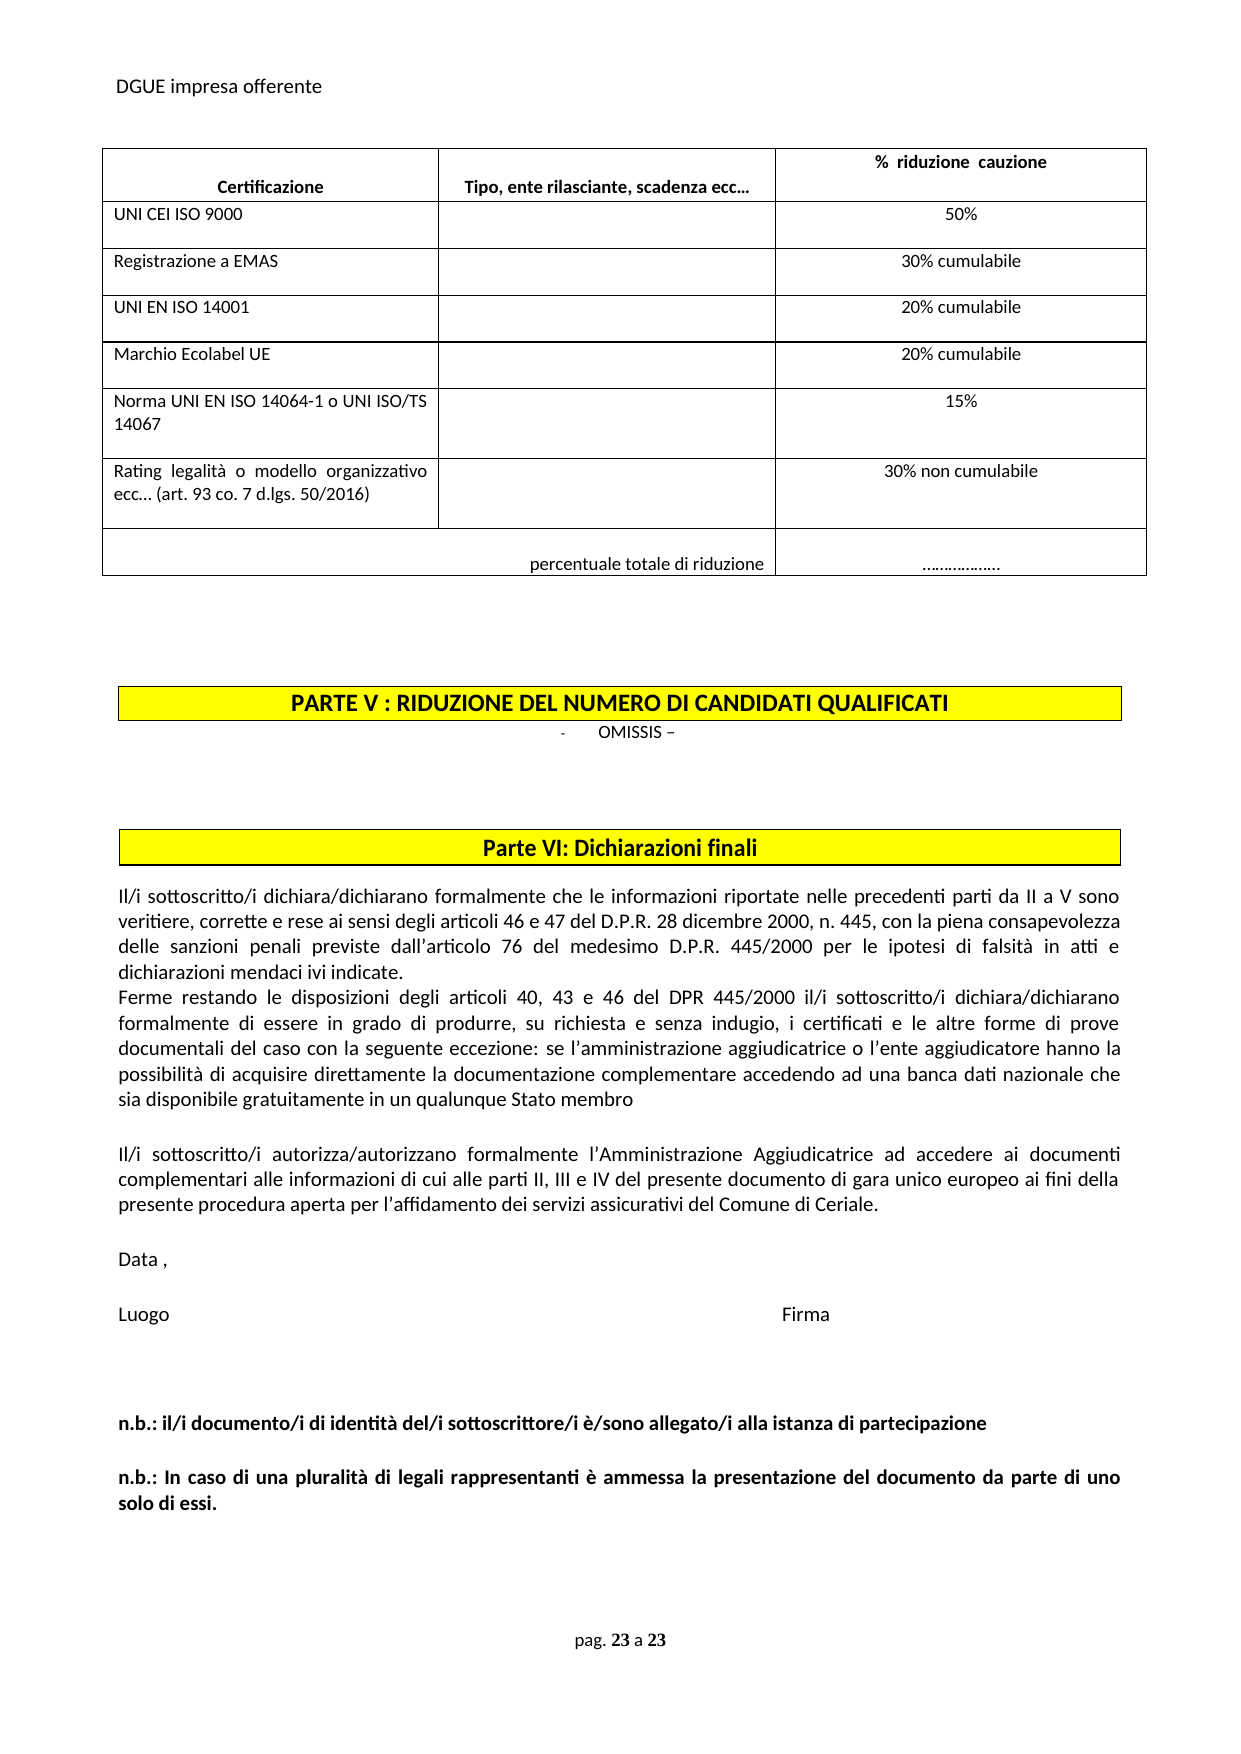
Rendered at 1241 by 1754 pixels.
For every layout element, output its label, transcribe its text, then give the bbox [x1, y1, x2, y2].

text n.b.: In caso di una pluralità di legali rappresentanti è ammessa la presentazione del documento da parte di uno solo di essi. [118, 1464, 1122, 1515]
table_cell ……………… [776, 529, 1146, 575]
text Parte VI: Dichiarazioni finali [120, 830, 1120, 864]
text Luogo Firma [118, 1301, 1122, 1326]
table_cell 20% cumulabile [776, 343, 1146, 388]
table_cell Norma UNI EN ISO 14064-1 o UNI ISO/TS 14067 [103, 389, 438, 458]
table_cell 50% [776, 202, 1146, 248]
table_cell Marchio Ecolabel UE [103, 343, 438, 388]
text Ferme restando le disposizioni degli articoli 40, 43 e 46 del DPR 445/2000 il/i sottoscritto/i dichiara/dichiarano formalmente di essere in grado di produrre, su richiesta e senza indugio, i certificati e le altre forme di prove documentali del caso con la seguente eccezione: se l’amministrazione aggiudicatrice o l’ente aggiudicatore hanno la possibilità di acquisire direttamente la documentazione complementare accedendo ad una banca dati nazionale che sia disponibile gratuitamente in un qualunque Stato membro [118, 984, 1122, 1112]
table_cell [439, 296, 775, 341]
table_cell [439, 202, 775, 248]
table_cell Registrazione a EMAS [103, 249, 438, 294]
table_cell [439, 343, 775, 388]
table_header Certificazione [103, 149, 438, 201]
table_cell UNI EN ISO 14001 [103, 296, 438, 341]
text Il/i sottoscritto/i autorizza/autorizzano formalmente l’Amministrazione Aggiudicatrice ad accedere ai documenti complementari alle informazioni di cui alle parti II, III e IV del presente documento di gara unico europeo ai fini della presente procedura aperta per l’affidamento dei servizi assicurativi del Comune di Ceriale. [118, 1141, 1122, 1217]
table_cell [439, 459, 775, 528]
table_cell UNI CEI ISO 9000 [103, 202, 438, 248]
list OMISSIS – [118, 721, 1122, 744]
table_cell 30% non cumulabile [776, 459, 1146, 528]
table_cell Rating legalità o modello organizzativo ecc… (art. 93 co. 7 d.lgs. 50/2016) [103, 459, 438, 528]
table_cell 20% cumulabile [776, 296, 1146, 341]
table_header % riduzione cauzione [776, 149, 1146, 201]
table_cell percentuale totale di riduzione [103, 529, 775, 575]
table_header Tipo, ente rilasciante, scadenza ecc… [439, 149, 775, 201]
text Il/i sottoscritto/i dichiara/dichiarano formalmente che le informazioni riportate nelle precedenti parti da II a V sono veritiere, corrette e rese ai sensi degli articoli 46 e 47 del D.P.R. 28 dicembre 2000, n. 445, con la piena consapevolezza delle sanzioni penali previste dall’articolo 76 del medesimo D.P.R. 445/2000 per le ipotesi di falsità in atti e dichiarazioni mendaci ivi indicate. [118, 883, 1122, 984]
table_cell [439, 249, 775, 294]
table_cell 30% cumulabile [776, 249, 1146, 294]
text n.b.: il/i documento/i di identità del/i sottoscrittore/i è/sono allegato/i alla istanza di partecipazione [118, 1410, 1122, 1435]
table_cell 15% [776, 389, 1146, 458]
text Data , [118, 1246, 1122, 1272]
table_cell [439, 389, 775, 458]
text PARTE V : RIDUZIONE DEL NUMERO DI CANDIDATI QUALIFICATI [119, 687, 1121, 720]
